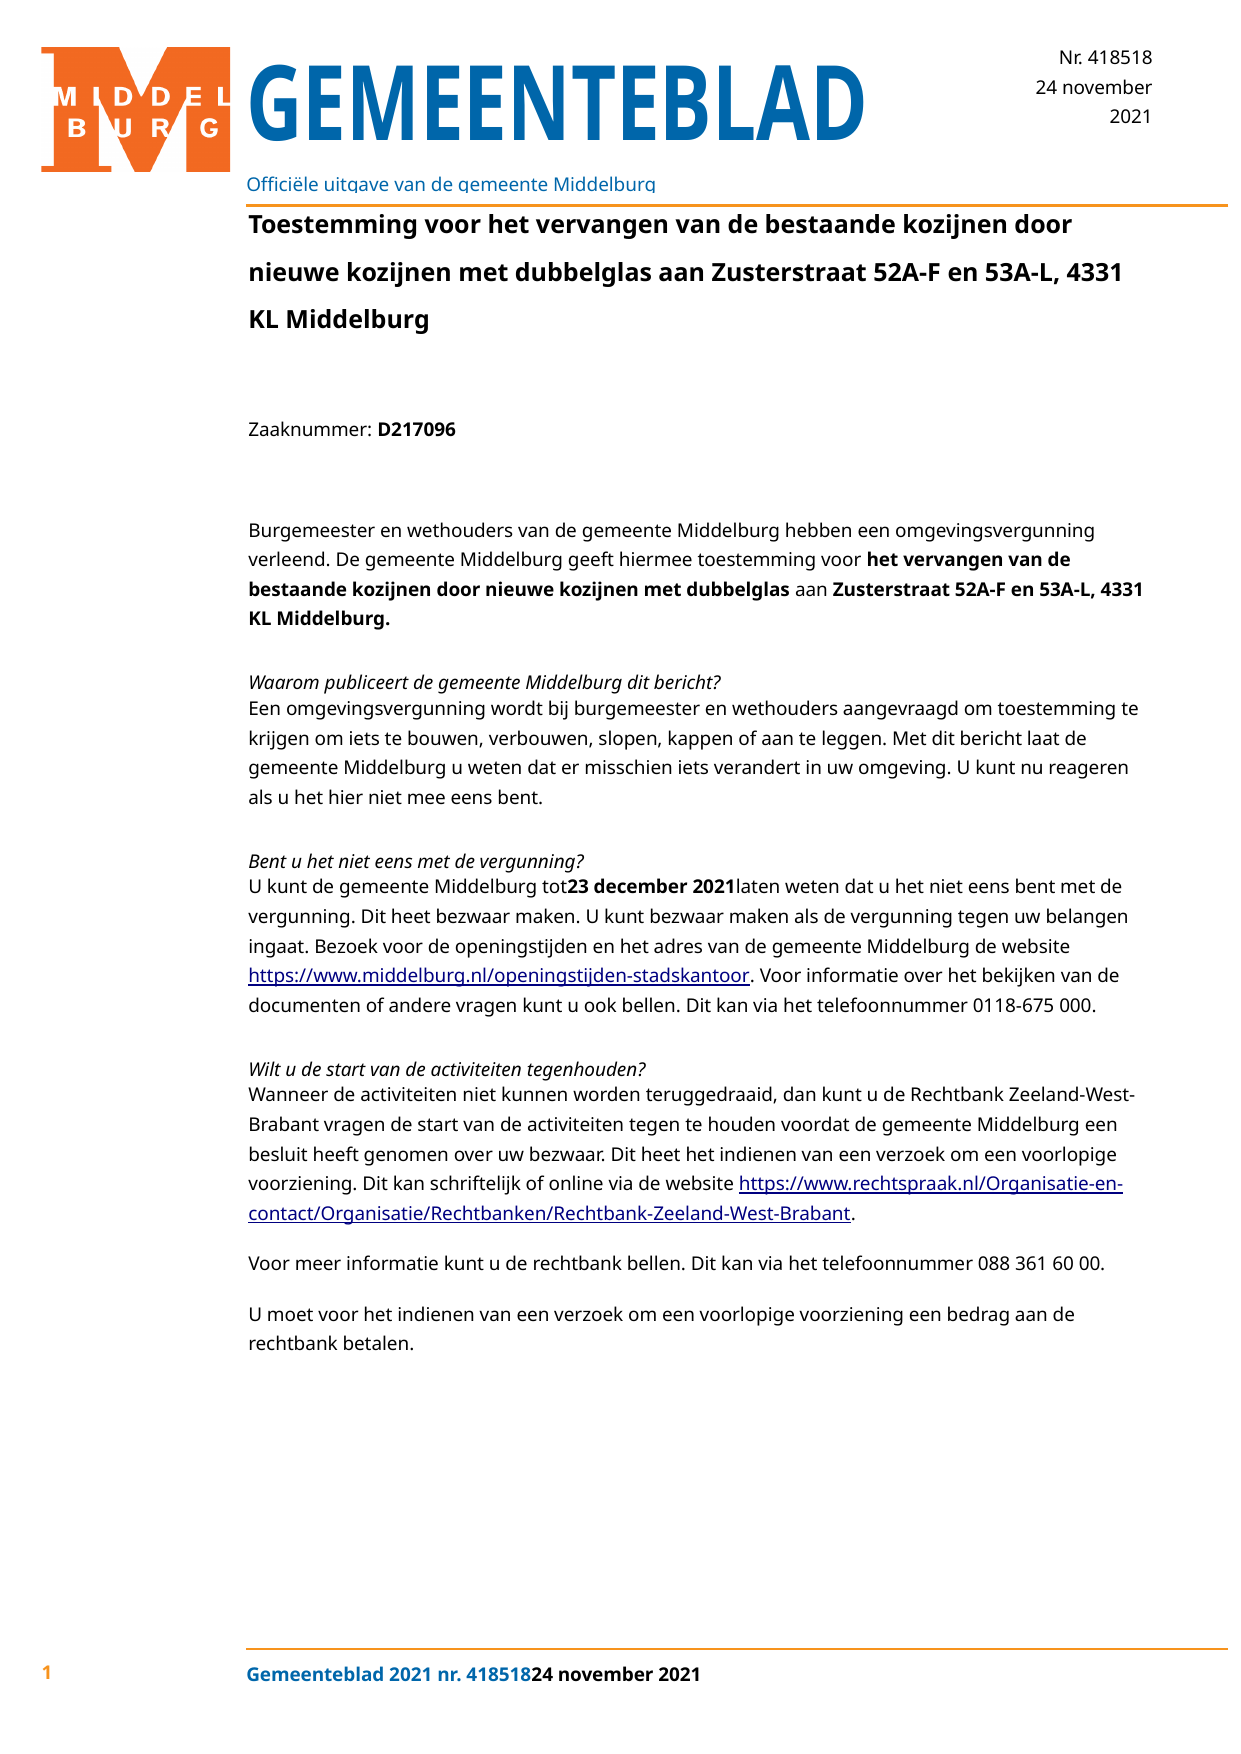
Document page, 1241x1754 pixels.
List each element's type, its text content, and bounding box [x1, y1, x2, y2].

text U moet voor het indienen van een verzoek om een voorlopige voorziening een bedrag aan de rechtbank betalen. [248, 1301, 1152, 1356]
text Zaaknummer: D217096 [248, 416, 1152, 442]
text U kunt de gemeente Middelburg tot23 december 2021laten weten dat u het niet eens bent met de vergunning. Dit heet bezwaar maken. U kunt bezwaar maken als de vergunning tegen uw belangen ingaat. Bezoek voor de openingstijden en het adres van de gemeente Middelburg de website https://www.middelburg.nl/openingstijden-stadskantoor. Voor informatie over het bekijken van de documenten of andere vragen kunt u ook bellen. Dit kan via het telefoonnummer 0118-675 000. [248, 874, 1152, 1018]
text Toestemming voor het vervangen van de bestaande kozijnen door nieuwe kozijnen met dubbelglas aan Zusterstraat 52A-F en 53A-L, 4331 KL Middelburg [248, 207, 1152, 336]
text Bent u het niet eens met de vergunning? [248, 848, 1152, 874]
text Voor meer informatie kunt u de rechtbank bellen. Dit kan via het telefoonnummer 088 361 60 00. [248, 1250, 1152, 1276]
picture [41, 47, 231, 172]
text Burgemeester en wethouders van de gemeente Middelburg hebben een omgevingsvergunning verleend. De gemeente Middelburg geeft hiermee toestemming voor het vervangen van de bestaande kozijnen door nieuwe kozijnen met dubbelglas aan Zusterstraat 52A-F en 53A-L, 4331 KL Middelburg. [248, 517, 1152, 631]
text Wanneer de activiteiten niet kunnen worden teruggedraaid, dan kunt u de Rechtbank Zeeland-West-Brabant vragen de start van de activiteiten tegen te houden voordat de gemeente Middelburg een besluit heeft genomen over uw bezwaar. Dit heet het indienen van een verzoek om een voorlopige voorziening. Dit kan schriftelijk of online via de website https://www.rechtspraak.nl/Organisatie-en-contact/Organisatie/Rechtbanken/Rechtbank-Zeeland-West-Brabant. [248, 1082, 1152, 1226]
text Een omgevingsvergunning wordt bij burgemeester en wethouders aangevraagd om toestemming te krijgen om iets te bouwen, verbouwen, slopen, kappen of aan te leggen. Met dit bericht laat de gemeente Middelburg u weten dat er misschien iets verandert in uw omgeving. U kunt nu reageren als u het hier niet mee eens bent. [248, 695, 1152, 810]
text Wilt u de start van de activiteiten tegenhouden? [248, 1056, 1152, 1082]
text Waarom publiceert de gemeente Middelburg dit bericht? [248, 669, 1152, 695]
